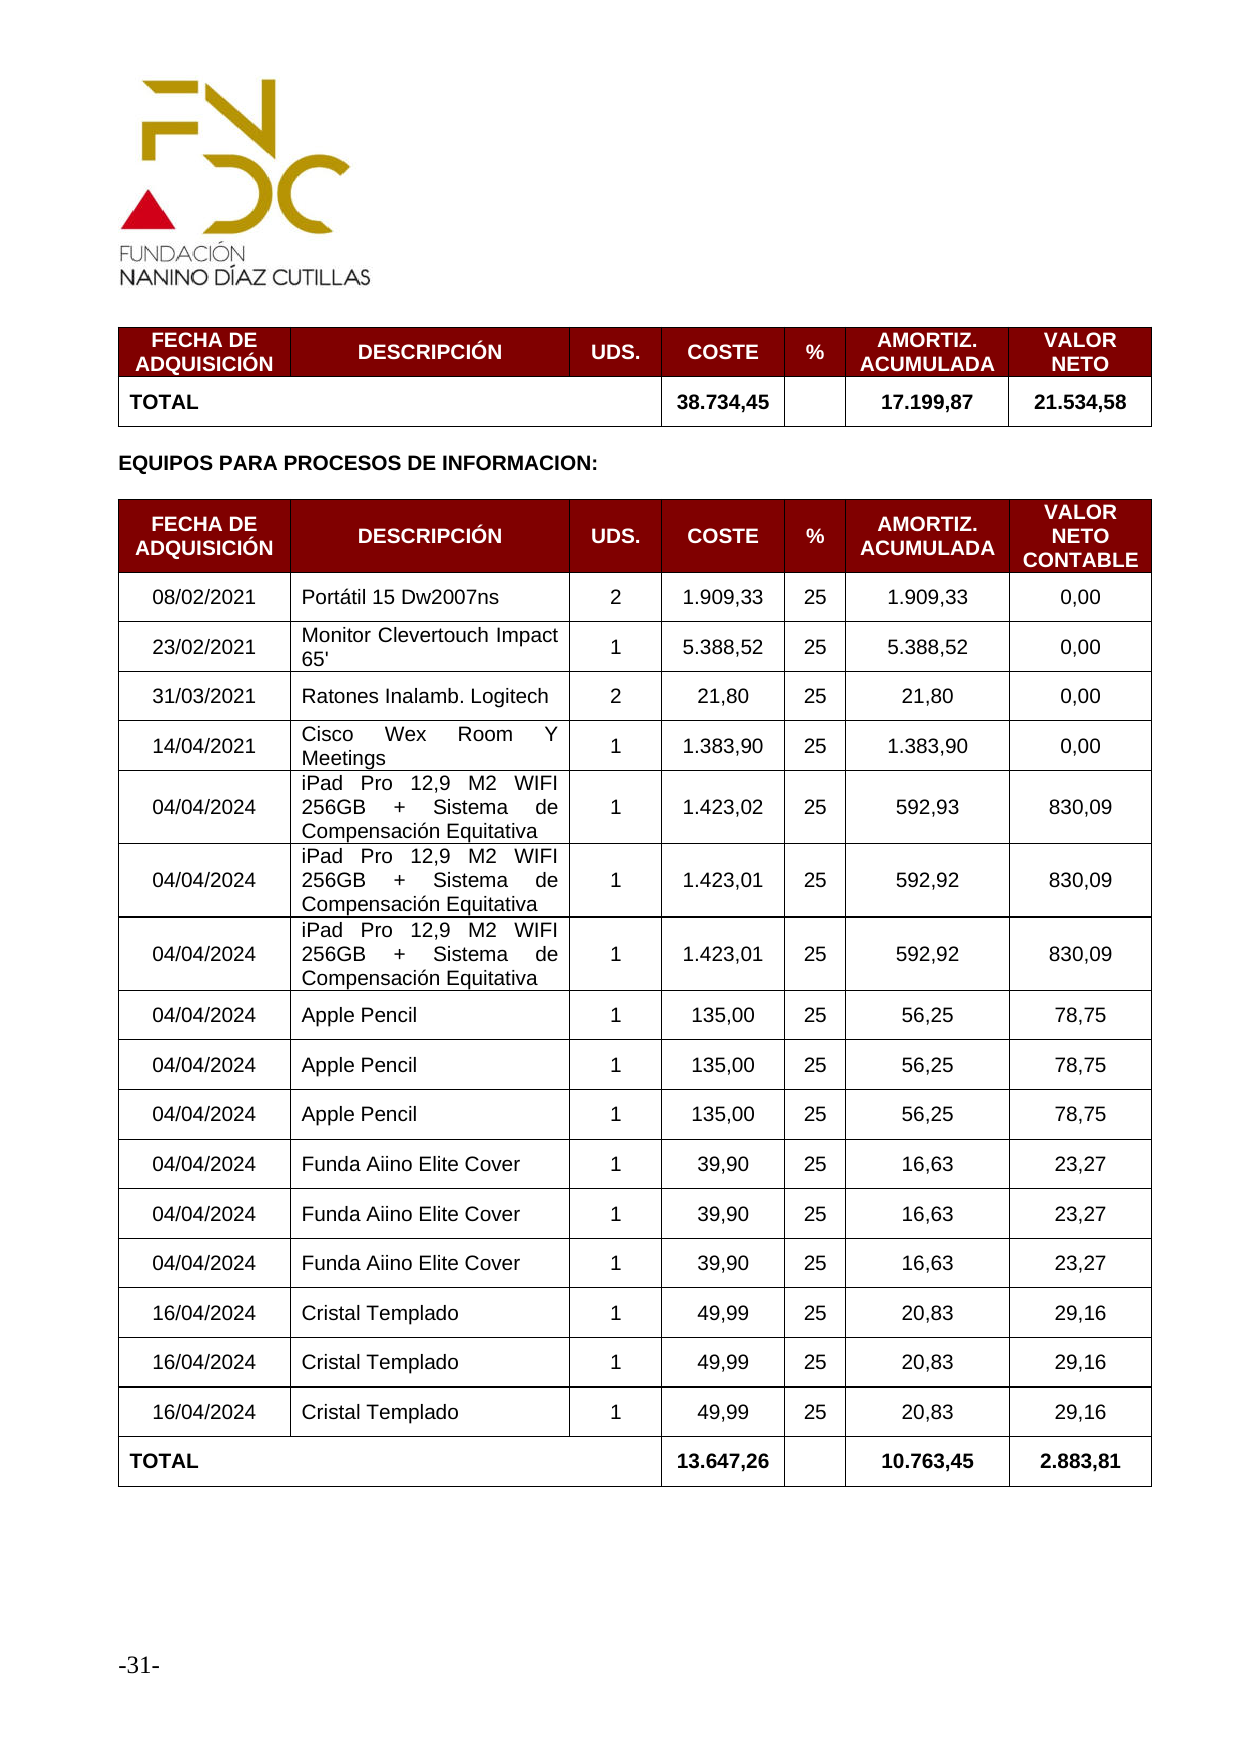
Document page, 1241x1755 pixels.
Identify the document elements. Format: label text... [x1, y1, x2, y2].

table_cell 21,80 [846, 672, 1009, 720]
table_cell 1 [570, 1239, 661, 1287]
table_cell 08/02/2021 [119, 573, 290, 621]
table_cell 1.383,90 [662, 721, 784, 770]
table_header DESCRIPCIÓN [291, 500, 569, 572]
table_cell 04/04/2024 [119, 1239, 290, 1287]
table_cell 04/04/2024 [119, 1140, 290, 1188]
table_cell 830,09 [1010, 844, 1151, 916]
table_cell 1 [570, 1040, 661, 1089]
table_cell 49,99 [662, 1288, 784, 1337]
table_header AMORTIZ. ACUMULADA [846, 328, 1008, 376]
table_cell 23,27 [1010, 1239, 1151, 1287]
table_cell 25 [785, 622, 845, 671]
table_cell 1.909,33 [662, 573, 784, 621]
table_cell 2 [570, 573, 661, 621]
table_cell 1 [570, 1189, 661, 1238]
table_cell Cisco Wex Room Y Meetings [291, 721, 569, 770]
table_cell 1 [570, 844, 661, 916]
table_cell 25 [785, 1388, 845, 1436]
table_cell 25 [785, 672, 845, 720]
table_cell 16/04/2024 [119, 1338, 290, 1386]
table_header FECHA DE ADQUISICIÓN [119, 328, 290, 376]
table_cell Portátil 15 Dw2007ns [291, 573, 569, 621]
table_cell 25 [785, 844, 845, 916]
table_cell 04/04/2024 [119, 1090, 290, 1138]
table_cell 21,80 [662, 672, 784, 720]
table_header UDS. [570, 328, 661, 376]
table_cell 0,00 [1010, 573, 1151, 621]
table_cell 1 [570, 1090, 661, 1138]
table_cell 23/02/2021 [119, 622, 290, 671]
table_cell 25 [785, 918, 845, 990]
table_cell 1 [570, 1288, 661, 1337]
table_cell 04/04/2024 [119, 771, 290, 843]
table_cell 04/04/2024 [119, 918, 290, 990]
table_header DESCRIPCIÓN [291, 328, 569, 376]
table_cell TOTAL [119, 377, 661, 426]
table_cell 592,93 [846, 771, 1009, 843]
table_cell 04/04/2024 [119, 991, 290, 1039]
table_cell [785, 377, 845, 426]
table_header % [785, 500, 845, 572]
table_cell 56,25 [846, 991, 1009, 1039]
table_cell 23,27 [1010, 1189, 1151, 1238]
table_cell 1.909,33 [846, 573, 1009, 621]
table_cell iPad Pro 12,9 M2 WIFI 256GB + Sistema de Compensación Equitativa [291, 844, 569, 916]
table_header AMORTIZ. ACUMULADA [846, 500, 1009, 572]
table_cell 1.423,02 [662, 771, 784, 843]
table_cell 25 [785, 1288, 845, 1337]
table_cell 25 [785, 1338, 845, 1386]
text EQUIPOS PARA PROCESOS DE INFORMACION: [118, 451, 1152, 475]
table_cell [785, 1437, 845, 1486]
table_cell 39,90 [662, 1140, 784, 1188]
table_cell 04/04/2024 [119, 1040, 290, 1089]
table_cell 38.734,45 [662, 377, 784, 426]
table_cell 56,25 [846, 1040, 1009, 1089]
table_cell 592,92 [846, 844, 1009, 916]
table_cell Ratones Inalamb. Logitech [291, 672, 569, 720]
table_cell iPad Pro 12,9 M2 WIFI 256GB + Sistema de Compensación Equitativa [291, 771, 569, 843]
table_cell iPad Pro 12,9 M2 WIFI 256GB + Sistema de Compensación Equitativa [291, 918, 569, 990]
table_cell 2.883,81 [1010, 1437, 1151, 1486]
table_cell 16,63 [846, 1140, 1009, 1188]
table_header COSTE [662, 500, 784, 572]
table_cell Apple Pencil [291, 1090, 569, 1138]
table_cell 16,63 [846, 1189, 1009, 1238]
table_cell 56,25 [846, 1090, 1009, 1138]
table_cell Apple Pencil [291, 1040, 569, 1089]
table_cell Apple Pencil [291, 991, 569, 1039]
table_cell 0,00 [1010, 672, 1151, 720]
table_cell 04/04/2024 [119, 1189, 290, 1238]
table_cell 49,99 [662, 1338, 784, 1386]
table_cell 1.383,90 [846, 721, 1009, 770]
table_cell 39,90 [662, 1239, 784, 1287]
table_cell 25 [785, 1140, 845, 1188]
table_header UDS. [570, 500, 661, 572]
table_cell 0,00 [1010, 721, 1151, 770]
table_cell 5.388,52 [846, 622, 1009, 671]
table_cell TOTAL [119, 1437, 661, 1486]
table_cell Monitor Clevertouch Impact 65' [291, 622, 569, 671]
table_cell 04/04/2024 [119, 844, 290, 916]
table_cell 135,00 [662, 991, 784, 1039]
table_cell Cristal Templado [291, 1288, 569, 1337]
table_cell 23,27 [1010, 1140, 1151, 1188]
table_cell 25 [785, 573, 845, 621]
table_cell Funda Aiino Elite Cover [291, 1239, 569, 1287]
table_cell 39,90 [662, 1189, 784, 1238]
table_cell 13.647,26 [662, 1437, 784, 1486]
table_cell 29,16 [1010, 1288, 1151, 1337]
table_cell 1.423,01 [662, 918, 784, 990]
table_cell 78,75 [1010, 1090, 1151, 1138]
table_header % [785, 328, 845, 376]
table_cell 5.388,52 [662, 622, 784, 671]
table_cell 1 [570, 1388, 661, 1436]
table_cell 49,99 [662, 1388, 784, 1436]
table_cell 25 [785, 1239, 845, 1287]
table_cell Cristal Templado [291, 1388, 569, 1436]
table_cell 830,09 [1010, 918, 1151, 990]
table_cell 10.763,45 [846, 1437, 1009, 1486]
table_cell 25 [785, 771, 845, 843]
table_cell 1.423,01 [662, 844, 784, 916]
table_cell Funda Aiino Elite Cover [291, 1189, 569, 1238]
table_cell 21.534,58 [1009, 377, 1151, 426]
table_cell 0,00 [1010, 622, 1151, 671]
table_cell 592,92 [846, 918, 1009, 990]
table_header COSTE [662, 328, 784, 376]
table_cell 25 [785, 991, 845, 1039]
table_cell 1 [570, 918, 661, 990]
table_cell 20,83 [846, 1288, 1009, 1337]
table_cell 830,09 [1010, 771, 1151, 843]
table_cell 135,00 [662, 1040, 784, 1089]
table_cell 1 [570, 721, 661, 770]
table_cell 29,16 [1010, 1388, 1151, 1436]
table_cell 135,00 [662, 1090, 784, 1138]
table_cell 17.199,87 [846, 377, 1008, 426]
table_cell 1 [570, 1140, 661, 1188]
table_cell 78,75 [1010, 1040, 1151, 1089]
table_cell 20,83 [846, 1388, 1009, 1436]
table_cell 25 [785, 1040, 845, 1089]
table_header VALOR NETO CONTABLE [1009, 328, 1151, 376]
table_cell 16,63 [846, 1239, 1009, 1287]
table_cell 25 [785, 1189, 845, 1238]
table_cell 25 [785, 721, 845, 770]
table_header VALOR NETO CONTABLE [1010, 500, 1151, 572]
table_header FECHA DE ADQUISICIÓN [119, 500, 290, 572]
table_cell 1 [570, 771, 661, 843]
table_cell 16/04/2024 [119, 1388, 290, 1436]
table_cell 78,75 [1010, 991, 1151, 1039]
table_cell 1 [570, 1338, 661, 1386]
table_cell 2 [570, 672, 661, 720]
table_cell Cristal Templado [291, 1338, 569, 1386]
table_cell 16/04/2024 [119, 1288, 290, 1337]
table_cell 14/04/2021 [119, 721, 290, 770]
table_cell 29,16 [1010, 1338, 1151, 1386]
table_cell Funda Aiino Elite Cover [291, 1140, 569, 1188]
table_cell 25 [785, 1090, 845, 1138]
table_cell 20,83 [846, 1338, 1009, 1386]
table_cell 1 [570, 991, 661, 1039]
table_cell 31/03/2021 [119, 672, 290, 720]
table_cell 1 [570, 622, 661, 671]
